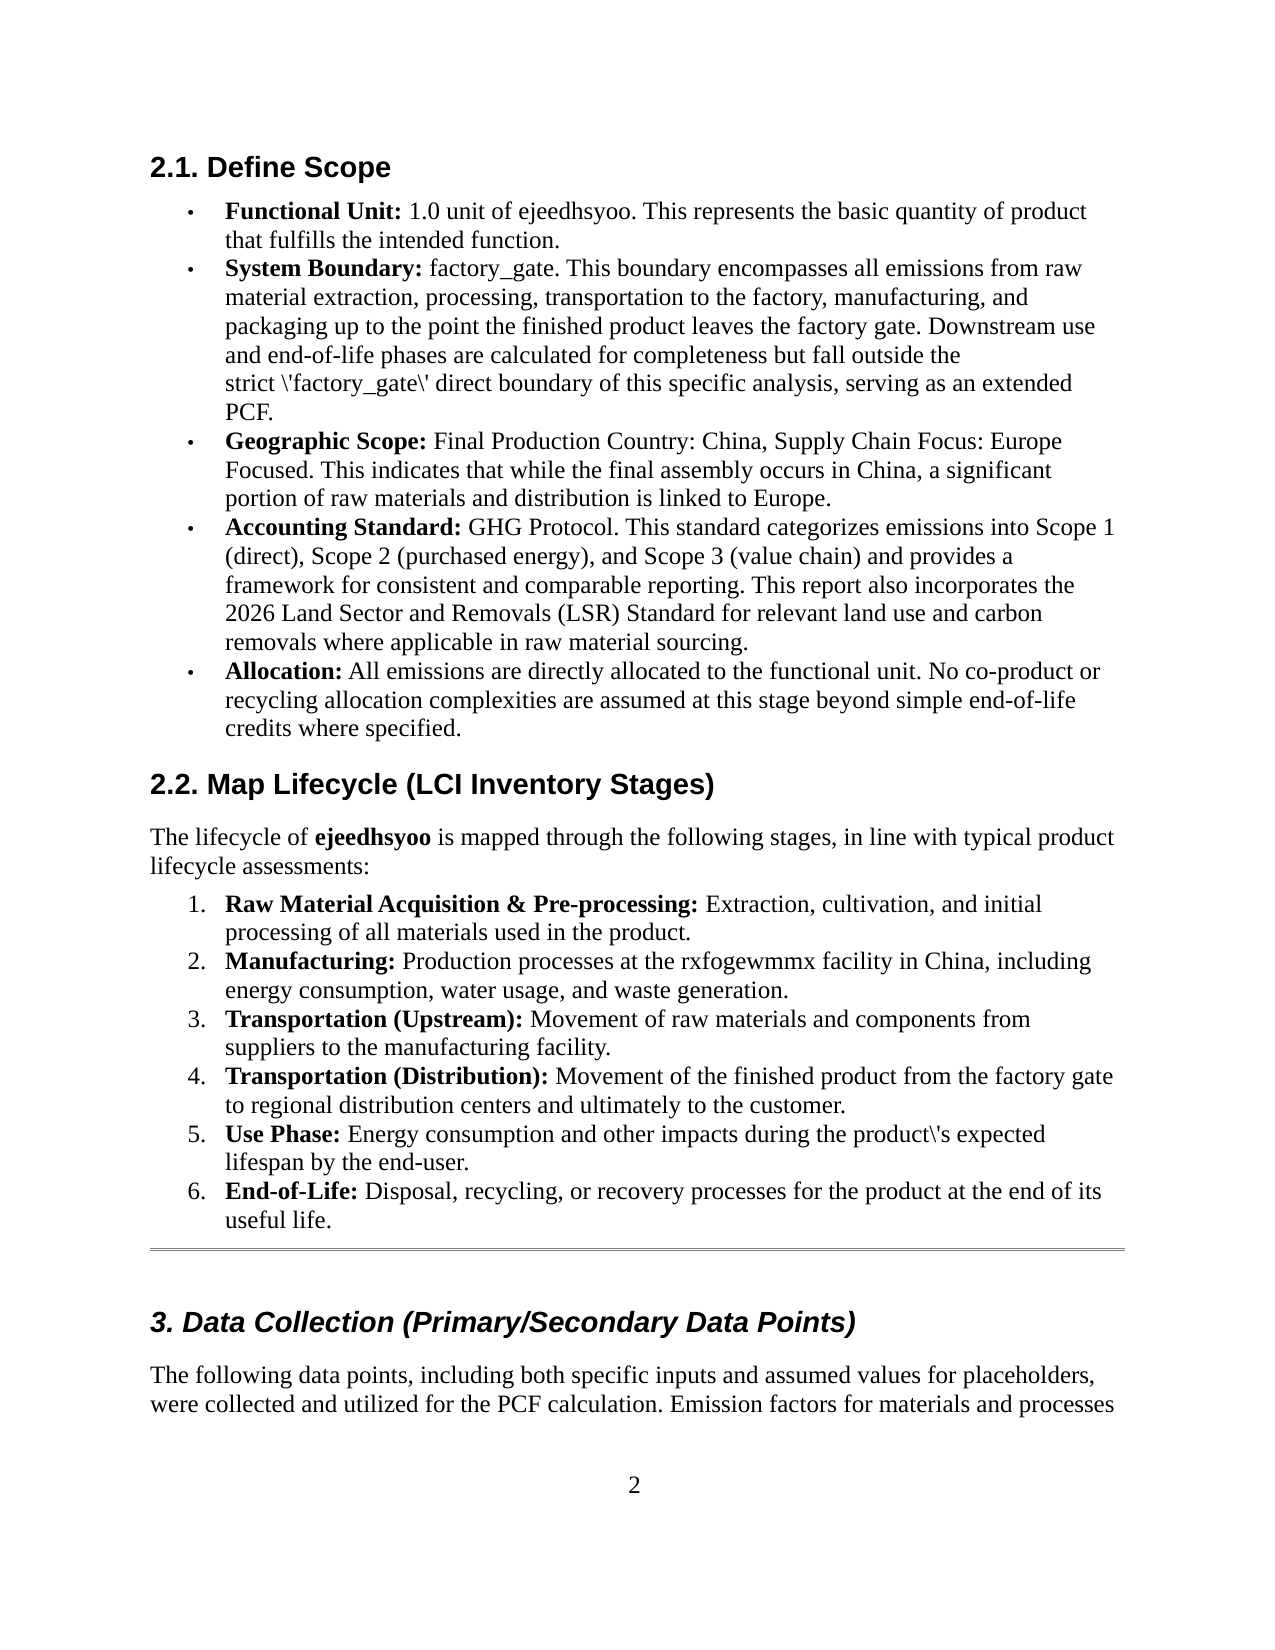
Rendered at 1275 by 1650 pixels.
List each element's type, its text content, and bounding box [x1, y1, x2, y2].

list Allocation: All emissions are directly allocated to the functional unit. No co-product or recycling allocation complexities are assumed at this stage beyond simple end-of-life credits where specified. [187, 656, 1125, 742]
subtitle 3. Data Collection (Primary/Secondary Data Points) [150, 1305, 1125, 1338]
text The following data points, including both specific inputs and assumed values for placeholders, were collected and utilized for the PCF calculation. Emission factors for materials and processes [150, 1360, 1125, 1417]
list Manufacturing: Production processes at the rxfogewmmx facility in China, including energy consumption, water usage, and waste generation. [187, 946, 1125, 1004]
subtitle 2.2. Map Lifecycle (LCI Inventory Stages) [150, 767, 1125, 801]
subtitle 2.1. Define Scope [150, 150, 1125, 183]
list End-of-Life: Disposal, recycling, or recovery processes for the product at the end of its useful life. [187, 1176, 1125, 1234]
list Transportation (Distribution): Movement of the finished product from the factory gate to regional distribution centers and ultimately to the customer. [187, 1061, 1125, 1119]
list Functional Unit: 1.0 unit of ejeedhsyoo. This represents the basic quantity of product that fulfills the intended function. [187, 196, 1125, 253]
list Transportation (Upstream): Movement of raw materials and components from suppliers to the manufacturing facility. [187, 1004, 1125, 1061]
list Raw Material Acquisition & Pre-processing: Extraction, cultivation, and initial processing of all materials used in the product. [187, 889, 1125, 946]
text The lifecycle of ejeedhsyoo is mapped through the following stages, in line with typical product lifecycle assessments: [150, 822, 1125, 880]
list System Boundary: factory_gate. This boundary encompasses all emissions from raw material extraction, processing, transportation to the factory, manufacturing, and packaging up to the point the finished product leaves the factory gate. Downstream use and end-of-life phases are calculated for completeness but fall outside the strict \'factory_gate\' direct boundary of this specific analysis, serving as an extended PCF. [187, 253, 1125, 426]
list Accounting Standard: GHG Protocol. This standard categorizes emissions into Scope 1 (direct), Scope 2 (purchased energy), and Scope 3 (value chain) and provides a framework for consistent and comparable reporting. This report also incorporates the 2026 Land Sector and Removals (LSR) Standard for relevant land use and carbon removals where applicable in raw material sourcing. [187, 512, 1125, 656]
list Geographic Scope: Final Production Country: China, Supply Chain Focus: Europe Focused. This indicates that while the final assembly occurs in China, a significant portion of raw materials and distribution is linked to Europe. [187, 426, 1125, 512]
list Use Phase: Energy consumption and other impacts during the product\'s expected lifespan by the end-user. [187, 1119, 1125, 1176]
